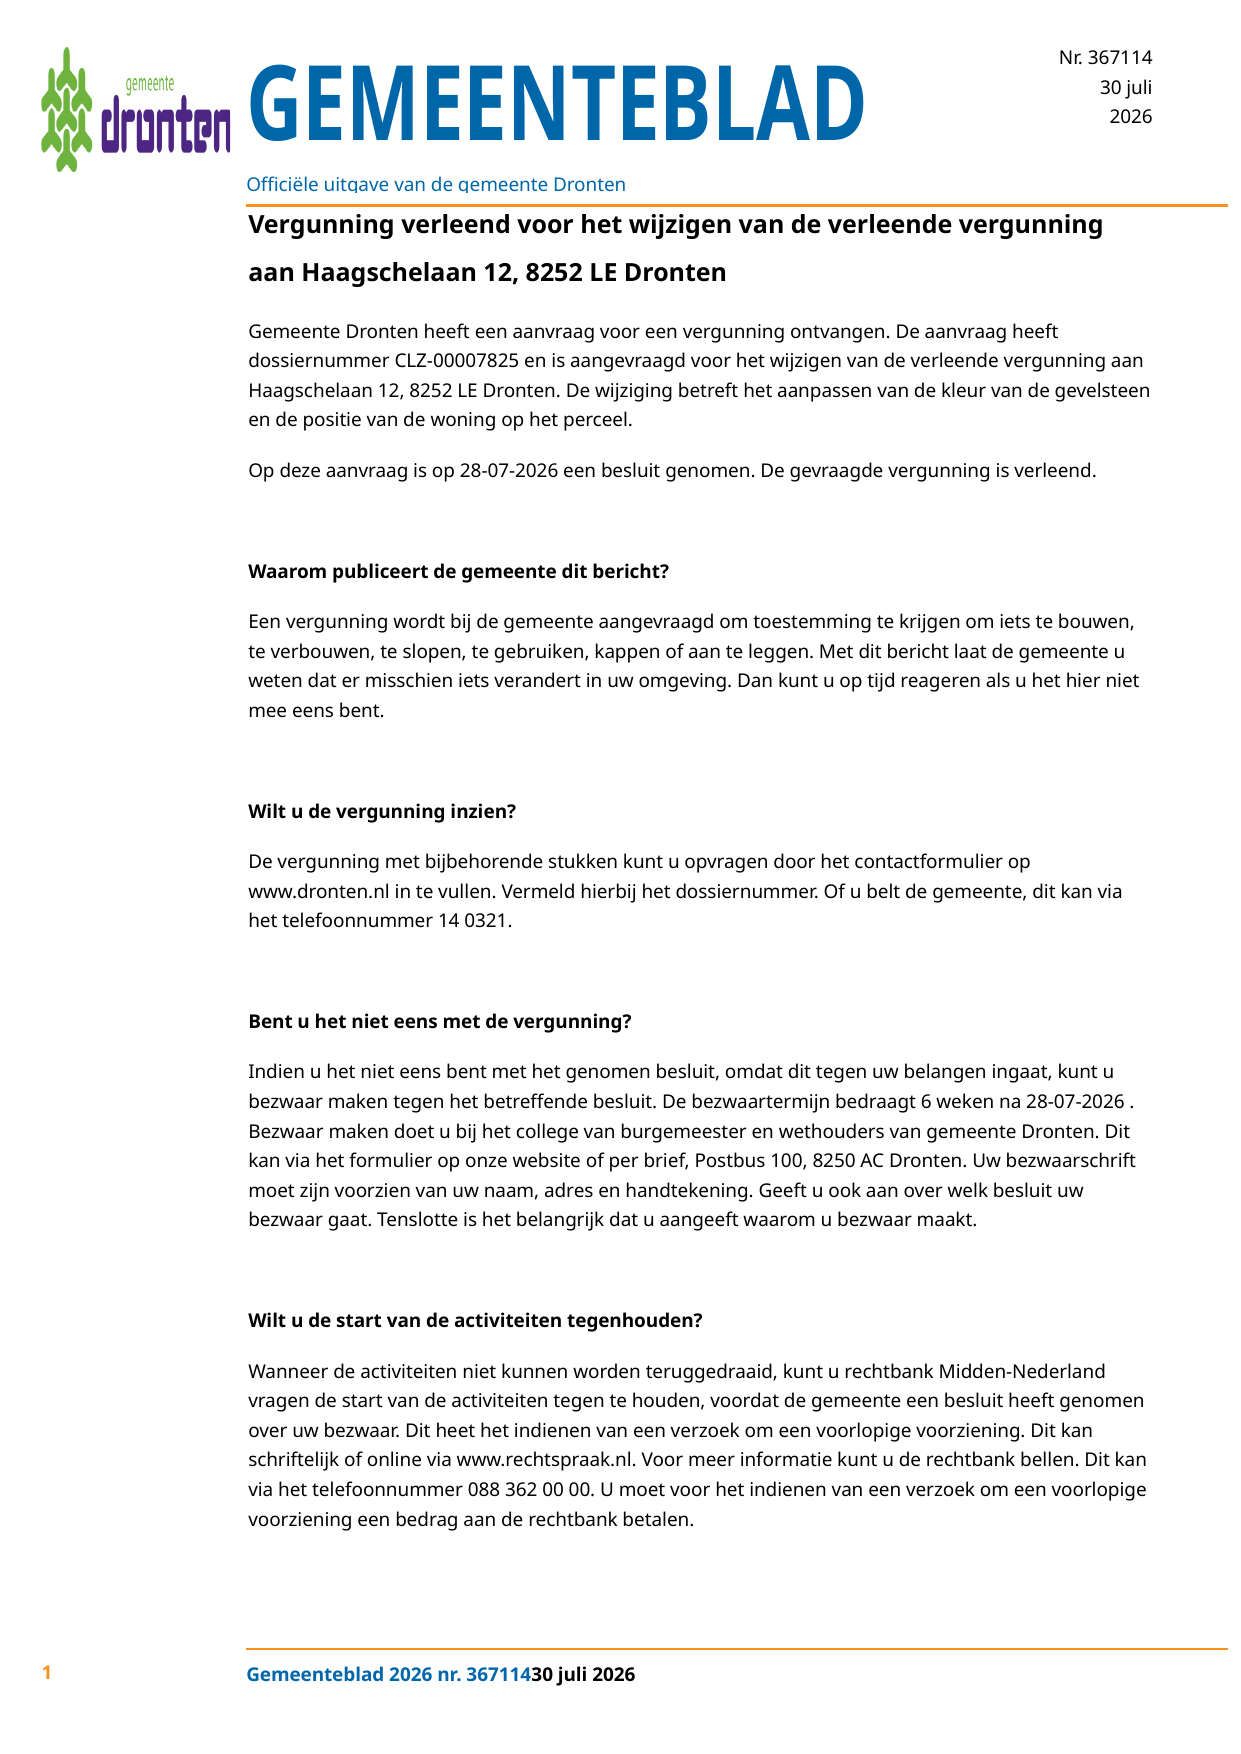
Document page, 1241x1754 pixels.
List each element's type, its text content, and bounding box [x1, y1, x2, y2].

text Een vergunning wordt bij de gemeente aangevraagd om toestemming te krijgen om iets te bouwen, te verbouwen, te slopen, te gebruiken, kappen of aan te leggen. Met dit bericht laat de gemeente u weten dat er misschien iets verandert in uw omgeving. Dan kunt u op tijd reageren als u het hier niet mee eens bent. [248, 608, 1152, 723]
text Waarom publiceert de gemeente dit bericht? [248, 558, 1152, 584]
text Wilt u de vergunning inzien? [248, 798, 1152, 824]
picture [41, 47, 231, 172]
text Bent u het niet eens met de vergunning? [248, 1008, 1152, 1034]
text Vergunning verleend voor het wijzigen van de verleende vergunning aan Haagschelaan 12, 8252 LE Dronten [248, 207, 1152, 288]
text Indien u het niet eens bent met het genomen besluit, omdat dit tegen uw belangen ingaat, kunt u bezwaar maken tegen het betreffende besluit. De bezwaartermijn bedraagt 6 weken na 28-07-2026 . Bezwaar maken doet u bij het college van burgemeester en wethouders van gemeente Dronten. Dit kan via het formulier op onze website of per brief, Postbus 100, 8250 AC Dronten. Uw bezwaarschrift moet zijn voorzien van uw naam, adres en handtekening. Geeft u ook aan over welk besluit uw bezwaar gaat. Tenslotte is het belangrijk dat u aangeeft waarom u bezwaar maakt. [248, 1059, 1152, 1232]
text Wanneer de activiteiten niet kunnen worden teruggedraaid, kunt u rechtbank Midden-Nederland vragen de start van de activiteiten tegen te houden, voordat de gemeente een besluit heeft genomen over uw bezwaar. Dit heet het indienen van een verzoek om een voorlopige voorziening. Dit kan schriftelijk of online via www.rechtspraak.nl. Voor meer informatie kunt u de rechtbank bellen. Dit kan via het telefoonnummer 088 362 00 00. U moet voor het indienen van een verzoek om een voorlopige voorziening een bedrag aan de rechtbank betalen. [248, 1358, 1152, 1532]
text Gemeente Dronten heeft een aanvraag voor een vergunning ontvangen. De aanvraag heeft dossiernummer CLZ-00007825 en is aangevraagd voor het wijzigen van de verleende vergunning aan Haagschelaan 12, 8252 LE Dronten. De wijziging betreft het aanpassen van de kleur van de gevelsteen en de positie van de woning op het perceel. [248, 318, 1152, 432]
text Wilt u de start van de activiteiten tegenhouden? [248, 1307, 1152, 1333]
text De vergunning met bijbehorende stukken kunt u opvragen door het contactformulier op www.dronten.nl in te vullen. Vermeld hierbij het dossiernummer. Of u belt de gemeente, dit kan via het telefoonnummer 14 0321. [248, 848, 1152, 933]
text Op deze aanvraag is op 28-07-2026 een besluit genomen. De gevraagde vergunning is verleend. [248, 457, 1152, 483]
